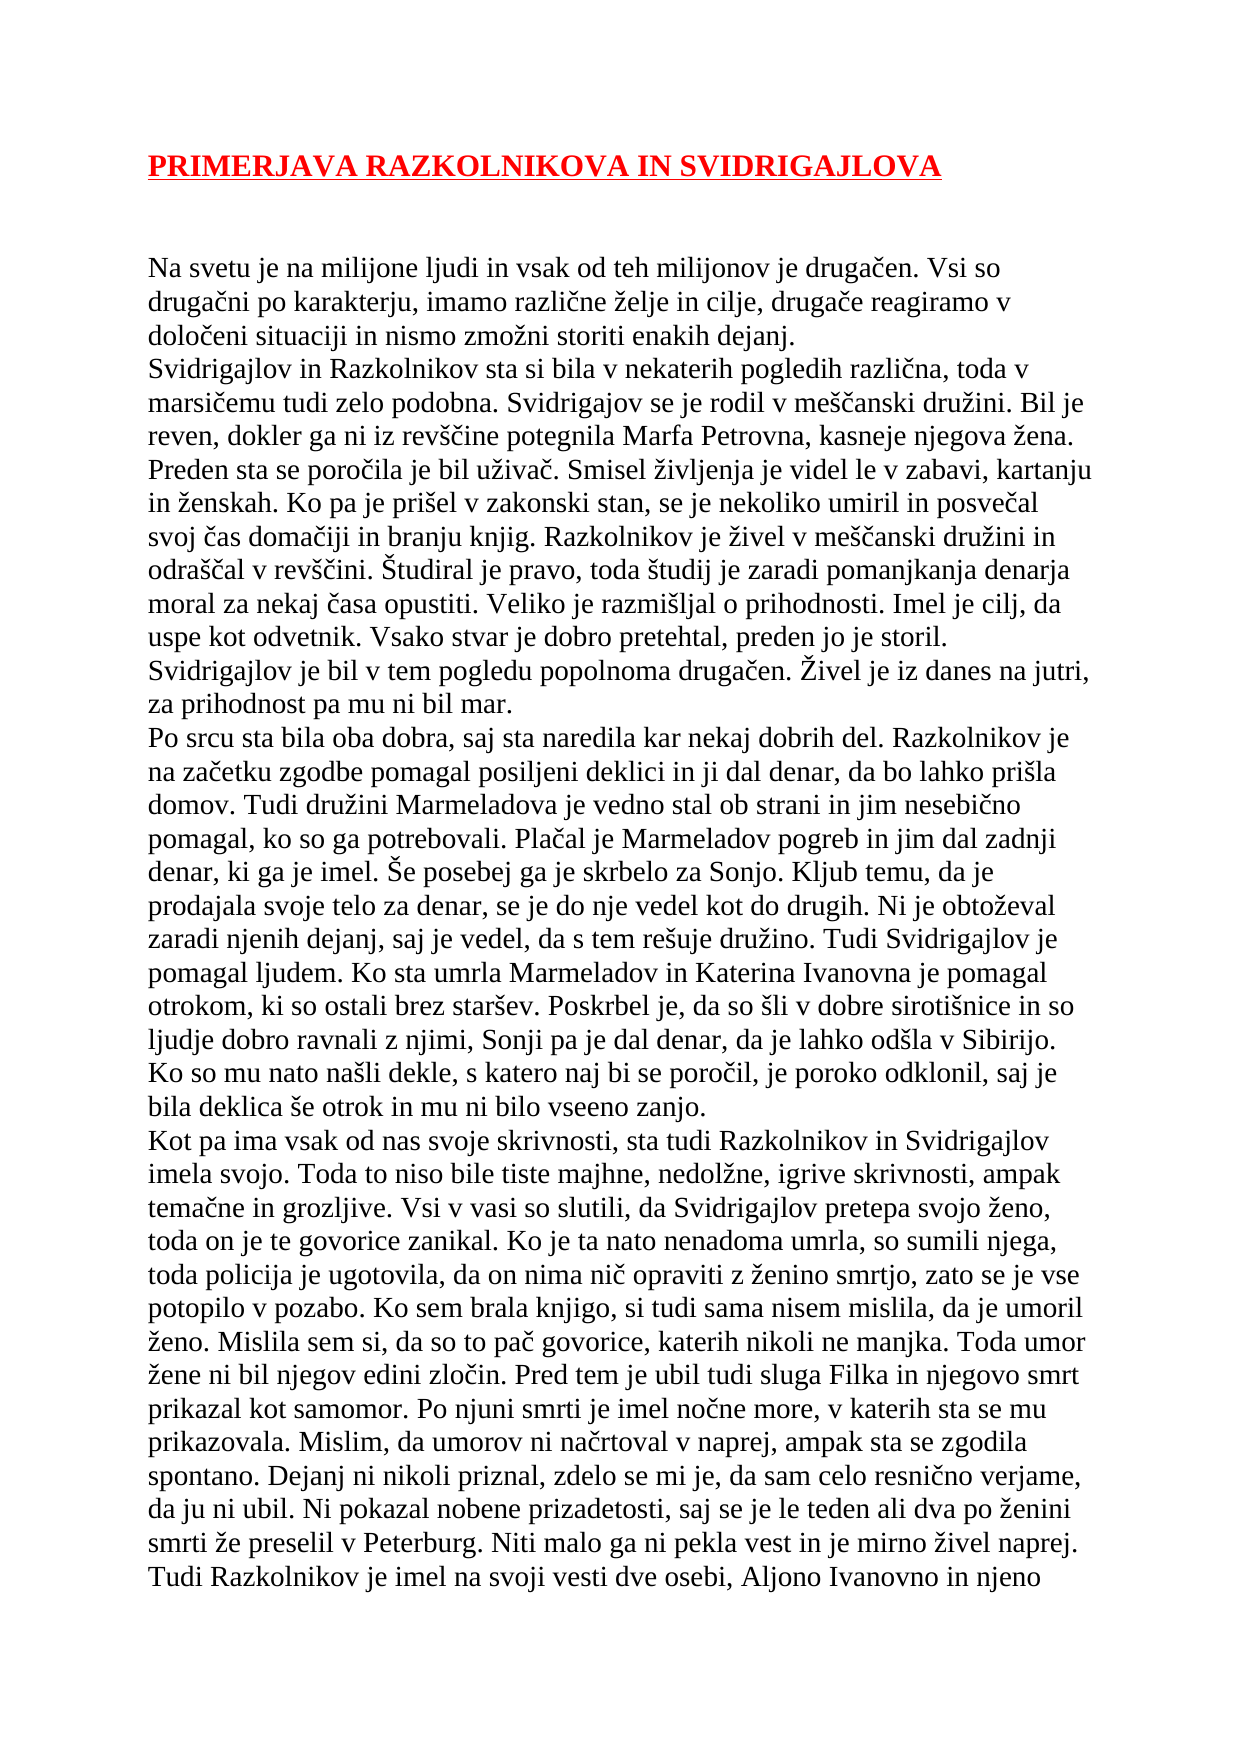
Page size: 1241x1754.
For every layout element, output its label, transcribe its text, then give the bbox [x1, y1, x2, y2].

text Svidrigajlov in Razkolnikov sta si bila v nekaterih pogledih različna, toda v marsičemu tudi zelo podobna. Svidrigajov se je rodil v meščanski družini. Bil je reven, dokler ga ni iz revščine potegnila Marfa Petrovna, kasneje njegova žena. Preden sta se poročila je bil uživač. Smisel življenja je videl le v zabavi, kartanju in ženskah. Ko pa je prišel v zakonski stan, se je nekoliko umiril in posvečal svoj čas domačiji in branju knjig. Razkolnikov je živel v meščanski družini in odraščal v revščini. Študiral je pravo, toda študij je zaradi pomanjkanja denarja moral za nekaj časa opustiti. Veliko je razmišljal o prihodnosti. Imel je cilj, da uspe kot odvetnik. Vsako stvar je dobro pretehtal, preden jo je storil. Svidrigajlov je bil v tem pogledu popolnoma drugačen. Živel je iz danes na jutri, za prihodnost pa mu ni bil mar. [148, 351, 1093, 720]
text Na svetu je na milijone ljudi in vsak od teh milijonov je drugačen. Vsi so drugačni po karakterju, imamo različne želje in cilje, drugače reagiramo v določeni situaciji in nismo zmožni storiti enakih dejanj. [148, 251, 1093, 351]
text PRIMERJAVA RAZKOLNIKOVA IN SVIDRIGAJLOVA [148, 148, 1093, 183]
text Kot pa ima vsak od nas svoje skrivnosti, sta tudi Razkolnikov in Svidrigajlov imela svojo. Toda to niso bile tiste majhne, nedolžne, igrive skrivnosti, ampak temačne in grozljive. Vsi v vasi so slutili, da Svidrigajlov pretepa svojo ženo, toda on je te govorice zanikal. Ko je ta nato nenadoma umrla, so sumili njega, toda policija je ugotovila, da on nima nič opraviti z ženino smrtjo, zato se je vse potopilo v pozabo. Ko sem brala knjigo, si tudi sama nisem mislila, da je umoril ženo. Mislila sem si, da so to pač govorice, katerih nikoli ne manjka. Toda umor žene ni bil njegov edini zločin. Pred tem je ubil tudi sluga Filka in njegovo smrt prikazal kot samomor. Po njuni smrti je imel nočne more, v katerih sta se mu prikazovala. Mislim, da umorov ni načrtoval v naprej, ampak sta se zgodila spontano. Dejanj ni nikoli priznal, zdelo se mi je, da sam celo resnično verjame, da ju ni ubil. Ni pokazal nobene prizadetosti, saj se je le teden ali dva po ženini smrti že preselil v Peterburg. Niti malo ga ni pekla vest in je mirno živel naprej. Tudi Razkolnikov je imel na svoji vesti dve osebi, Aljono Ivanovno in njeno [148, 1123, 1093, 1592]
text Po srcu sta bila oba dobra, saj sta naredila kar nekaj dobrih del. Razkolnikov je na začetku zgodbe pomagal posiljeni deklici in ji dal denar, da bo lahko prišla domov. Tudi družini Marmeladova je vedno stal ob strani in jim nesebično pomagal, ko so ga potrebovali. Plačal je Marmeladov pogreb in jim dal zadnji denar, ki ga je imel. Še posebej ga je skrbelo za Sonjo. Kljub temu, da je prodajala svoje telo za denar, se je do nje vedel kot do drugih. Ni je obtoževal zaradi njenih dejanj, saj je vedel, da s tem rešuje družino. Tudi Svidrigajlov je pomagal ljudem. Ko sta umrla Marmeladov in Katerina Ivanovna je pomagal otrokom, ki so ostali brez staršev. Poskrbel je, da so šli v dobre sirotišnice in so ljudje dobro ravnali z njimi, Sonji pa je dal denar, da je lahko odšla v Sibirijo. Ko so mu nato našli dekle, s katero naj bi se poročil, je poroko odklonil, saj je bila deklica še otrok in mu ni bilo vseeno zanjo. [148, 720, 1093, 1123]
